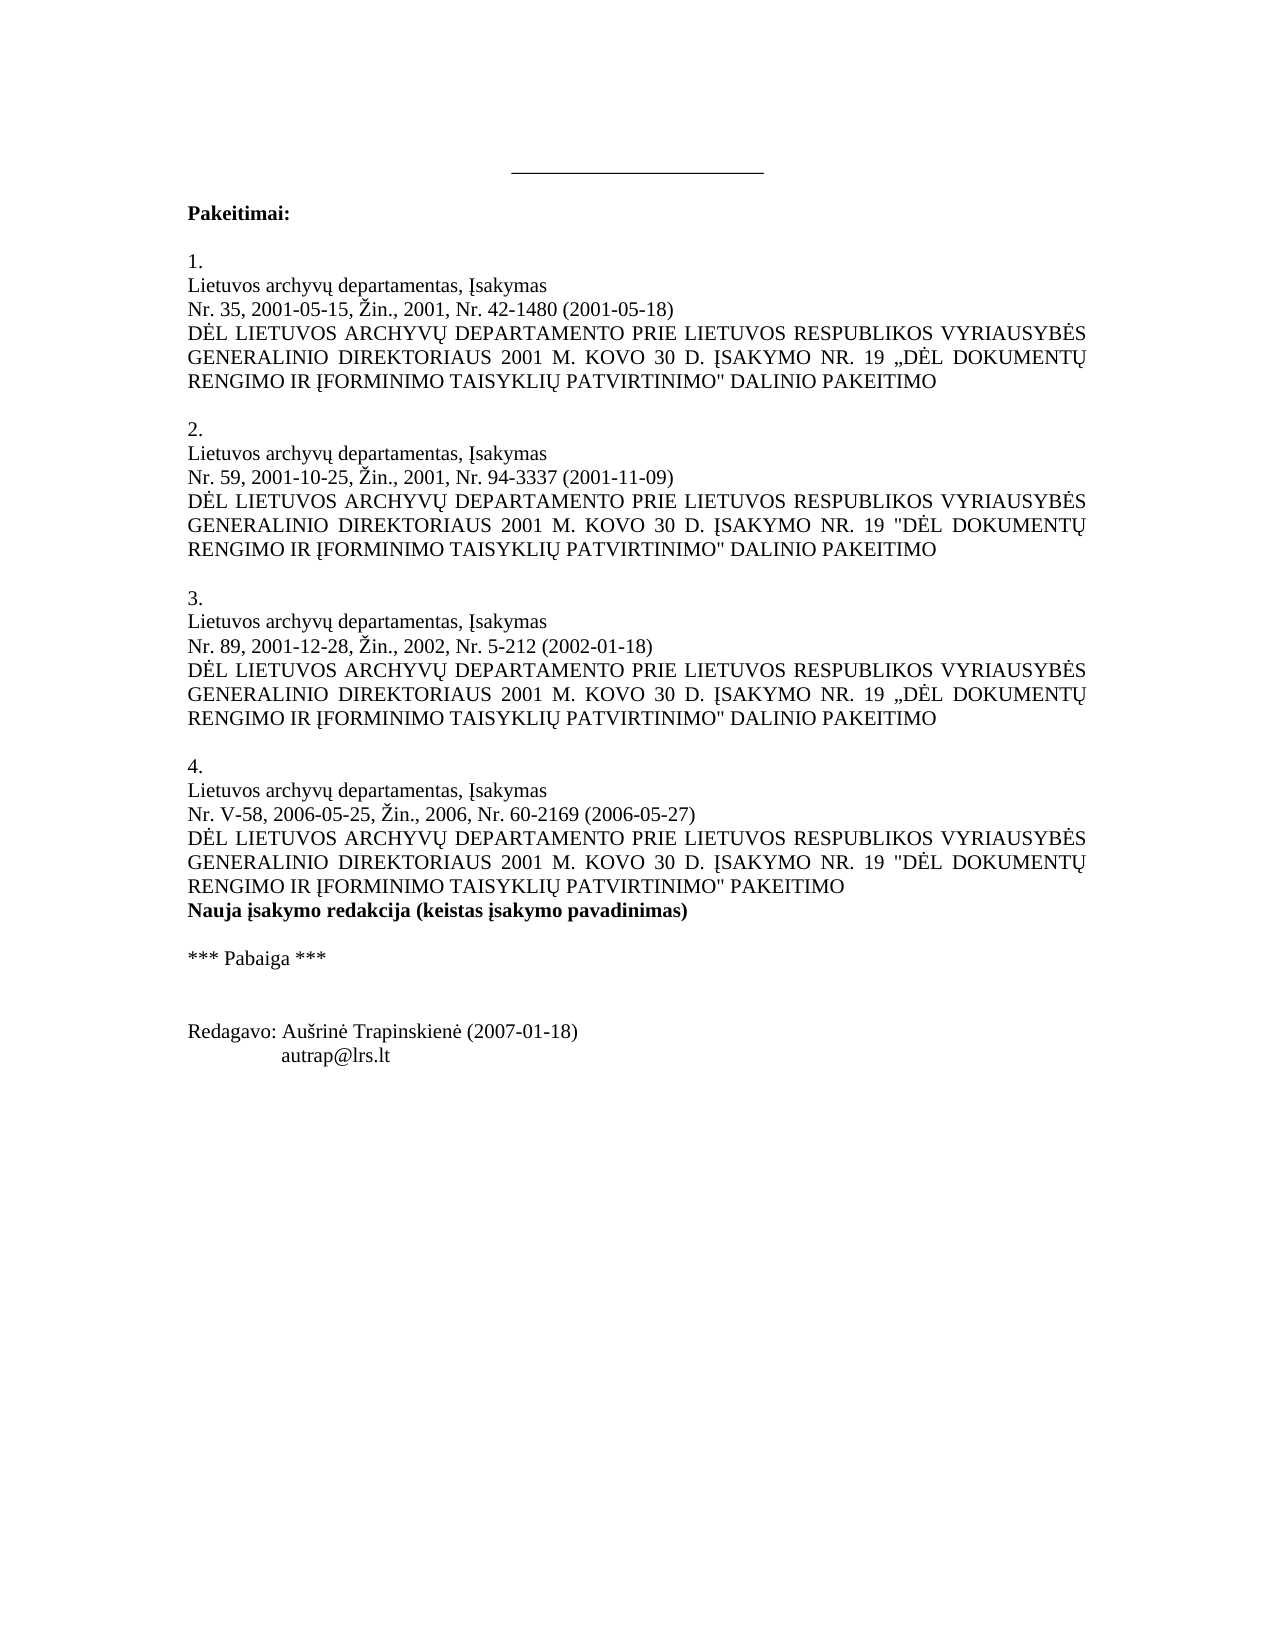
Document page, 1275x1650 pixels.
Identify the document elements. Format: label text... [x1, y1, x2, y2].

text Pakeitimai: [187, 200, 1087, 224]
text DĖL LIETUVOS ARCHYVŲ DEPARTAMENTO PRIE LIETUVOS RESPUBLIKOS VYRIAUSYBĖS GENERALINIO DIREKTORIAUS 2001 M. KOVO 30 D. ĮSAKYMO NR. 19 „DĖL DOKUMENTŲ RENGIMO IR ĮFORMINIMO TAISYKLIŲ PATVIRTINIMO" DALINIO PAKEITIMO [187, 658, 1087, 730]
text DĖL LIETUVOS ARCHYVŲ DEPARTAMENTO PRIE LIETUVOS RESPUBLIKOS VYRIAUSYBĖS GENERALINIO DIREKTORIAUS 2001 M. KOVO 30 D. ĮSAKYMO NR. 19 "DĖL DOKUMENTŲ RENGIMO IR ĮFORMINIMO TAISYKLIŲ PATVIRTINIMO" DALINIO PAKEITIMO [187, 489, 1087, 561]
text Nauja įsakymo redakcija (keistas įsakymo pavadinimas) [187, 898, 1087, 922]
text Nr. 89, 2001-12-28, Žin., 2002, Nr. 5-212 (2002-01-18) [187, 633, 1087, 658]
text Lietuvos archyvų departamentas, Įsakymas [187, 273, 1087, 297]
text Nr. 35, 2001-05-15, Žin., 2001, Nr. 42-1480 (2001-05-18) [187, 297, 1087, 321]
text Nr. V-58, 2006-05-25, Žin., 2006, Nr. 60-2169 (2006-05-27) [187, 802, 1087, 826]
text 3. [187, 585, 1087, 609]
text Redagavo: Aušrinė Trapinskienė (2007-01-18) [187, 1018, 1087, 1043]
text DĖL LIETUVOS ARCHYVŲ DEPARTAMENTO PRIE LIETUVOS RESPUBLIKOS VYRIAUSYBĖS GENERALINIO DIREKTORIAUS 2001 M. KOVO 30 D. ĮSAKYMO NR. 19 „DĖL DOKUMENTŲ RENGIMO IR ĮFORMINIMO TAISYKLIŲ PATVIRTINIMO" DALINIO PAKEITIMO [187, 321, 1087, 393]
text Lietuvos archyvų departamentas, Įsakymas [187, 778, 1087, 802]
text Nr. 59, 2001-10-25, Žin., 2001, Nr. 94-3337 (2001-11-09) [187, 465, 1087, 489]
text Lietuvos archyvų departamentas, Įsakymas [187, 441, 1087, 465]
text 4. [187, 754, 1087, 778]
text 1. [187, 248, 1087, 273]
text DĖL LIETUVOS ARCHYVŲ DEPARTAMENTO PRIE LIETUVOS RESPUBLIKOS VYRIAUSYBĖS GENERALINIO DIREKTORIAUS 2001 M. KOVO 30 D. ĮSAKYMO NR. 19 "DĖL DOKUMENTŲ RENGIMO IR ĮFORMINIMO TAISYKLIŲ PATVIRTINIMO" PAKEITIMO [187, 826, 1087, 898]
text Lietuvos archyvų departamentas, Įsakymas [187, 609, 1087, 633]
text 2. [187, 417, 1087, 441]
text autrap@lrs.lt [187, 1043, 1087, 1067]
text ______________________ [187, 150, 1087, 176]
text *** Pabaiga *** [187, 946, 1087, 970]
